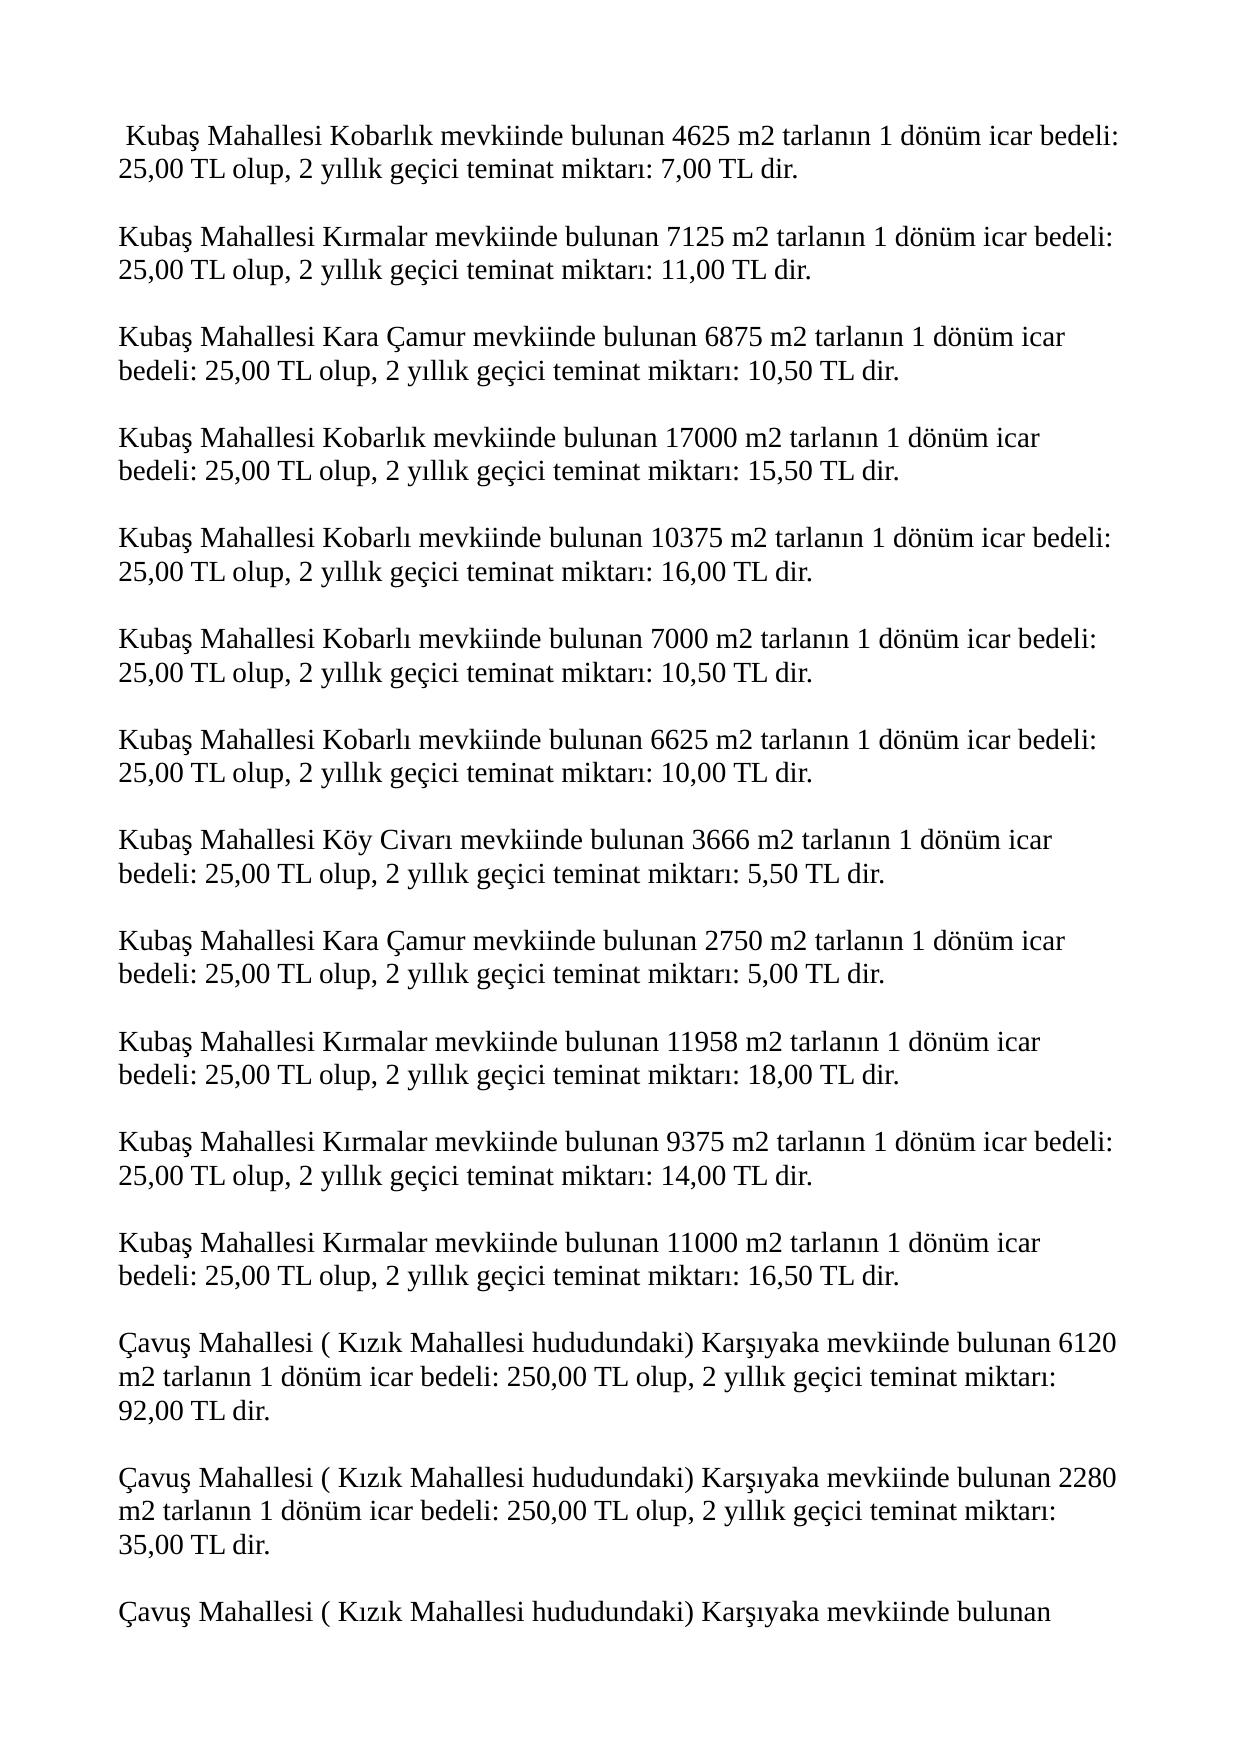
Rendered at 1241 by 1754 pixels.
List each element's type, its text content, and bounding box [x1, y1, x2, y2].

text Kubaş Mahallesi Kırmalar mevkiinde bulunan 11958 m2 tarlanın 1 dönüm icar bedeli: 25,00 TL olup, 2 yıllık geçici teminat miktarı: 18,00 TL dir. [118, 1024, 1122, 1091]
text Kubaş Mahallesi Kırmalar mevkiinde bulunan 11000 m2 tarlanın 1 dönüm icar bedeli: 25,00 TL olup, 2 yıllık geçici teminat miktarı: 16,50 TL dir. [118, 1225, 1122, 1292]
text Kubaş Mahallesi Kırmalar mevkiinde bulunan 9375 m2 tarlanın 1 dönüm icar bedeli: 25,00 TL olup, 2 yıllık geçici teminat miktarı: 14,00 TL dir. [118, 1124, 1122, 1191]
text Kubaş Mahallesi Kırmalar mevkiinde bulunan 7125 m2 tarlanın 1 dönüm icar bedeli: 25,00 TL olup, 2 yıllık geçici teminat miktarı: 11,00 TL dir. [118, 219, 1122, 286]
text Kubaş Mahallesi Kara Çamur mevkiinde bulunan 2750 m2 tarlanın 1 dönüm icar bedeli: 25,00 TL olup, 2 yıllık geçici teminat miktarı: 5,00 TL dir. [118, 923, 1122, 990]
text Kubaş Mahallesi Kobarlı mevkiinde bulunan 10375 m2 tarlanın 1 dönüm icar bedeli: 25,00 TL olup, 2 yıllık geçici teminat miktarı: 16,00 TL dir. [118, 521, 1122, 588]
text Çavuş Mahallesi ( Kızık Mahallesi hududundaki) Karşıyaka mevkiinde bulunan [118, 1594, 1122, 1627]
text Kubaş Mahallesi Kobarlık mevkiinde bulunan 17000 m2 tarlanın 1 dönüm icar bedeli: 25,00 TL olup, 2 yıllık geçici teminat miktarı: 15,50 TL dir. [118, 420, 1122, 487]
text Kubaş Mahallesi Köy Civarı mevkiinde bulunan 3666 m2 tarlanın 1 dönüm icar bedeli: 25,00 TL olup, 2 yıllık geçici teminat miktarı: 5,50 TL dir. [118, 822, 1122, 889]
text Kubaş Mahallesi Kobarlı mevkiinde bulunan 7000 m2 tarlanın 1 dönüm icar bedeli: 25,00 TL olup, 2 yıllık geçici teminat miktarı: 10,50 TL dir. [118, 621, 1122, 688]
text Kubaş Mahallesi Kobarlık mevkiinde bulunan 4625 m2 tarlanın 1 dönüm icar bedeli: 25,00 TL olup, 2 yıllık geçici teminat miktarı: 7,00 TL dir. [118, 118, 1122, 185]
text Kubaş Mahallesi Kobarlı mevkiinde bulunan 6625 m2 tarlanın 1 dönüm icar bedeli: 25,00 TL olup, 2 yıllık geçici teminat miktarı: 10,00 TL dir. [118, 722, 1122, 789]
text Çavuş Mahallesi ( Kızık Mahallesi hududundaki) Karşıyaka mevkiinde bulunan 2280 m2 tarlanın 1 dönüm icar bedeli: 250,00 TL olup, 2 yıllık geçici teminat miktarı: 35,00 TL dir. [118, 1460, 1122, 1560]
text Kubaş Mahallesi Kara Çamur mevkiinde bulunan 6875 m2 tarlanın 1 dönüm icar bedeli: 25,00 TL olup, 2 yıllık geçici teminat miktarı: 10,50 TL dir. [118, 319, 1122, 386]
text Çavuş Mahallesi ( Kızık Mahallesi hududundaki) Karşıyaka mevkiinde bulunan 6120 m2 tarlanın 1 dönüm icar bedeli: 250,00 TL olup, 2 yıllık geçici teminat miktarı: 92,00 TL dir. [118, 1326, 1122, 1426]
